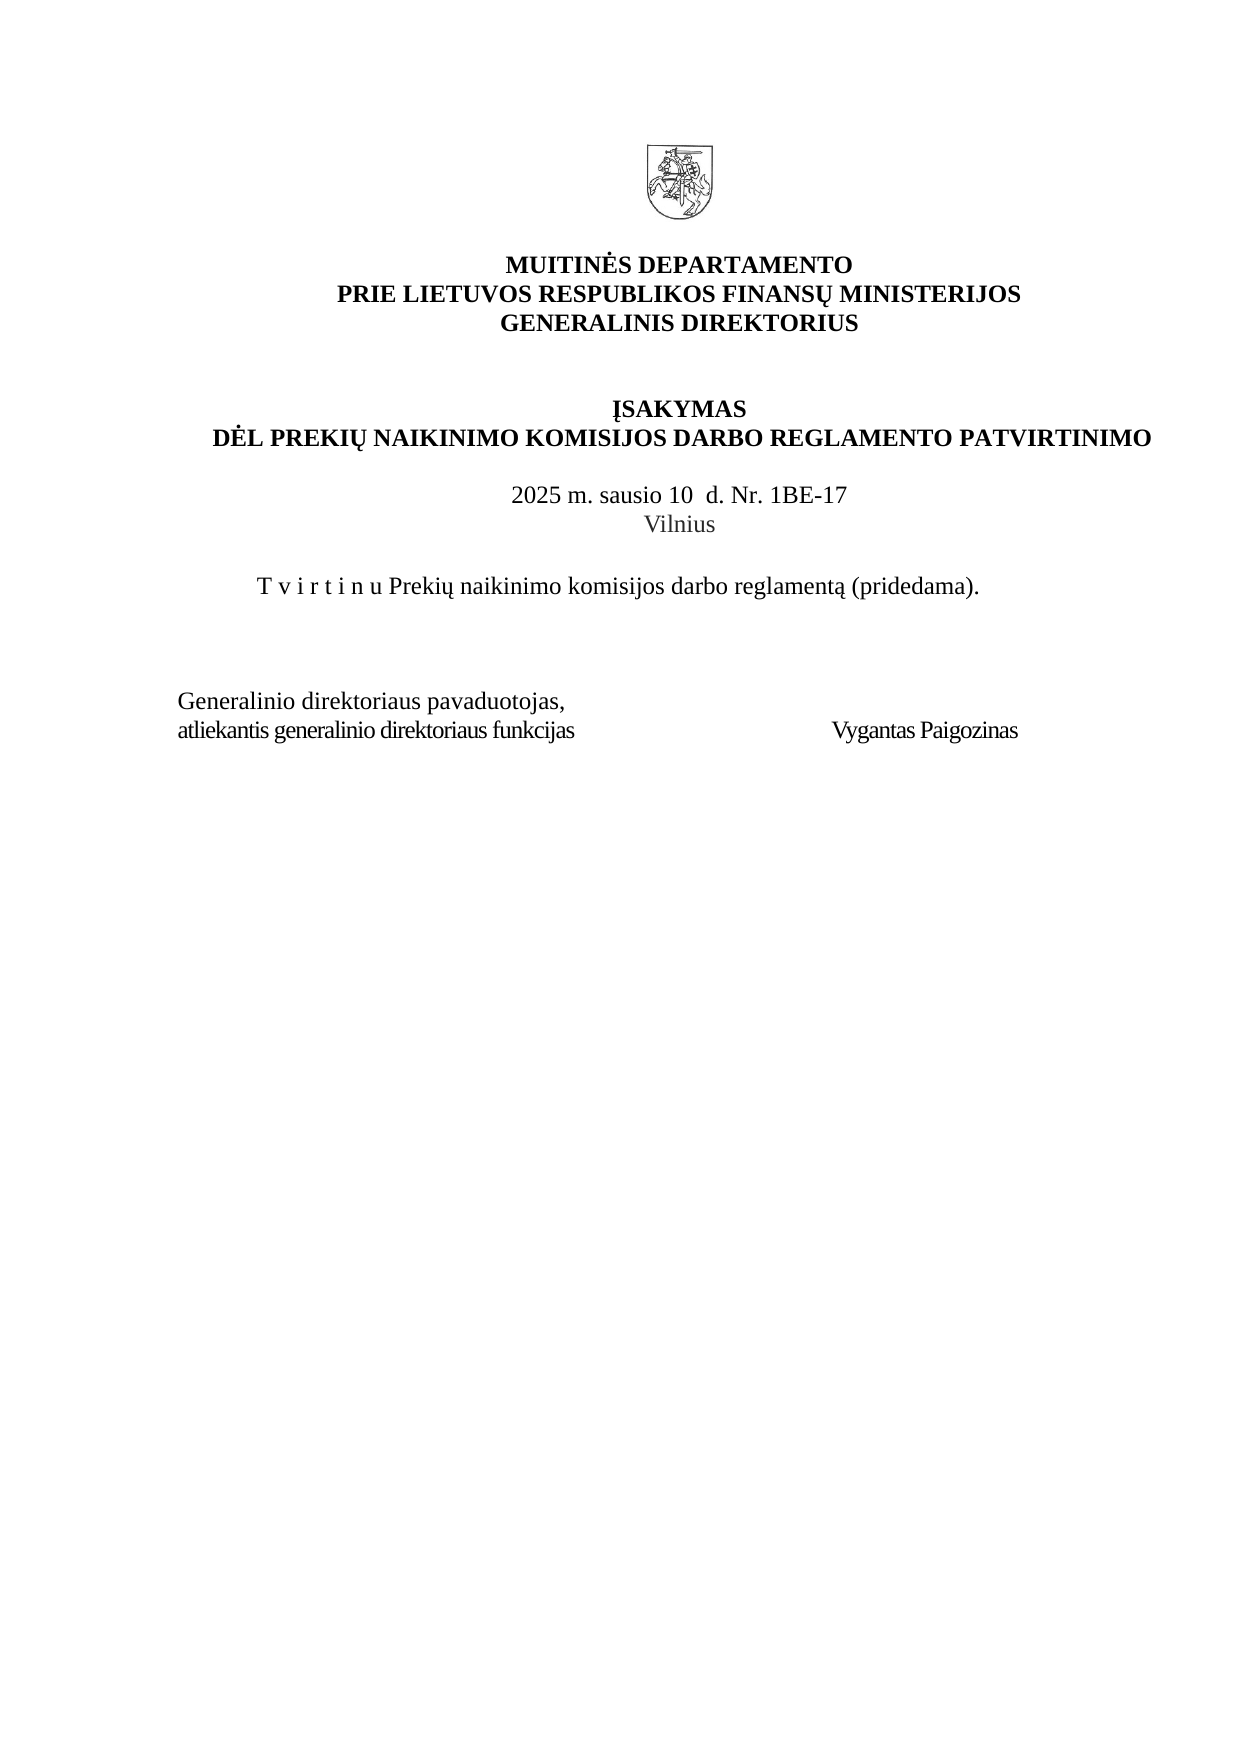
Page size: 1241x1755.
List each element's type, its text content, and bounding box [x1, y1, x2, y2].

text T v i r t i n u Prekių naikinimo komisijos darbo reglamentą (pridedama). [177, 571, 1181, 600]
text ĮSAKYMAS [177, 394, 1181, 423]
text GENERALINIS DIREKTORIUS [177, 308, 1181, 337]
text atliekantis generalinio direktoriaus funkcijas Vygantas Paigozinas [177, 715, 1181, 744]
text PRIE LIETUVOS RESPUBLIKOS FINANSŲ MINISTERIJOS [177, 279, 1181, 308]
text Generalinio direktoriaus pavaduotojas, [177, 686, 1181, 715]
text 2025 m. sausio 10 d. Nr. 1BE-17 [177, 481, 1181, 509]
text DĖL PREKIŲ NAIKINIMO KOMISIJOS DARBO REGLAMENTO PATVIRTINIMO [177, 423, 1181, 452]
text MUITINĖS DEPARTAMENTO [177, 251, 1181, 279]
subtitle Vilnius [177, 509, 1181, 538]
